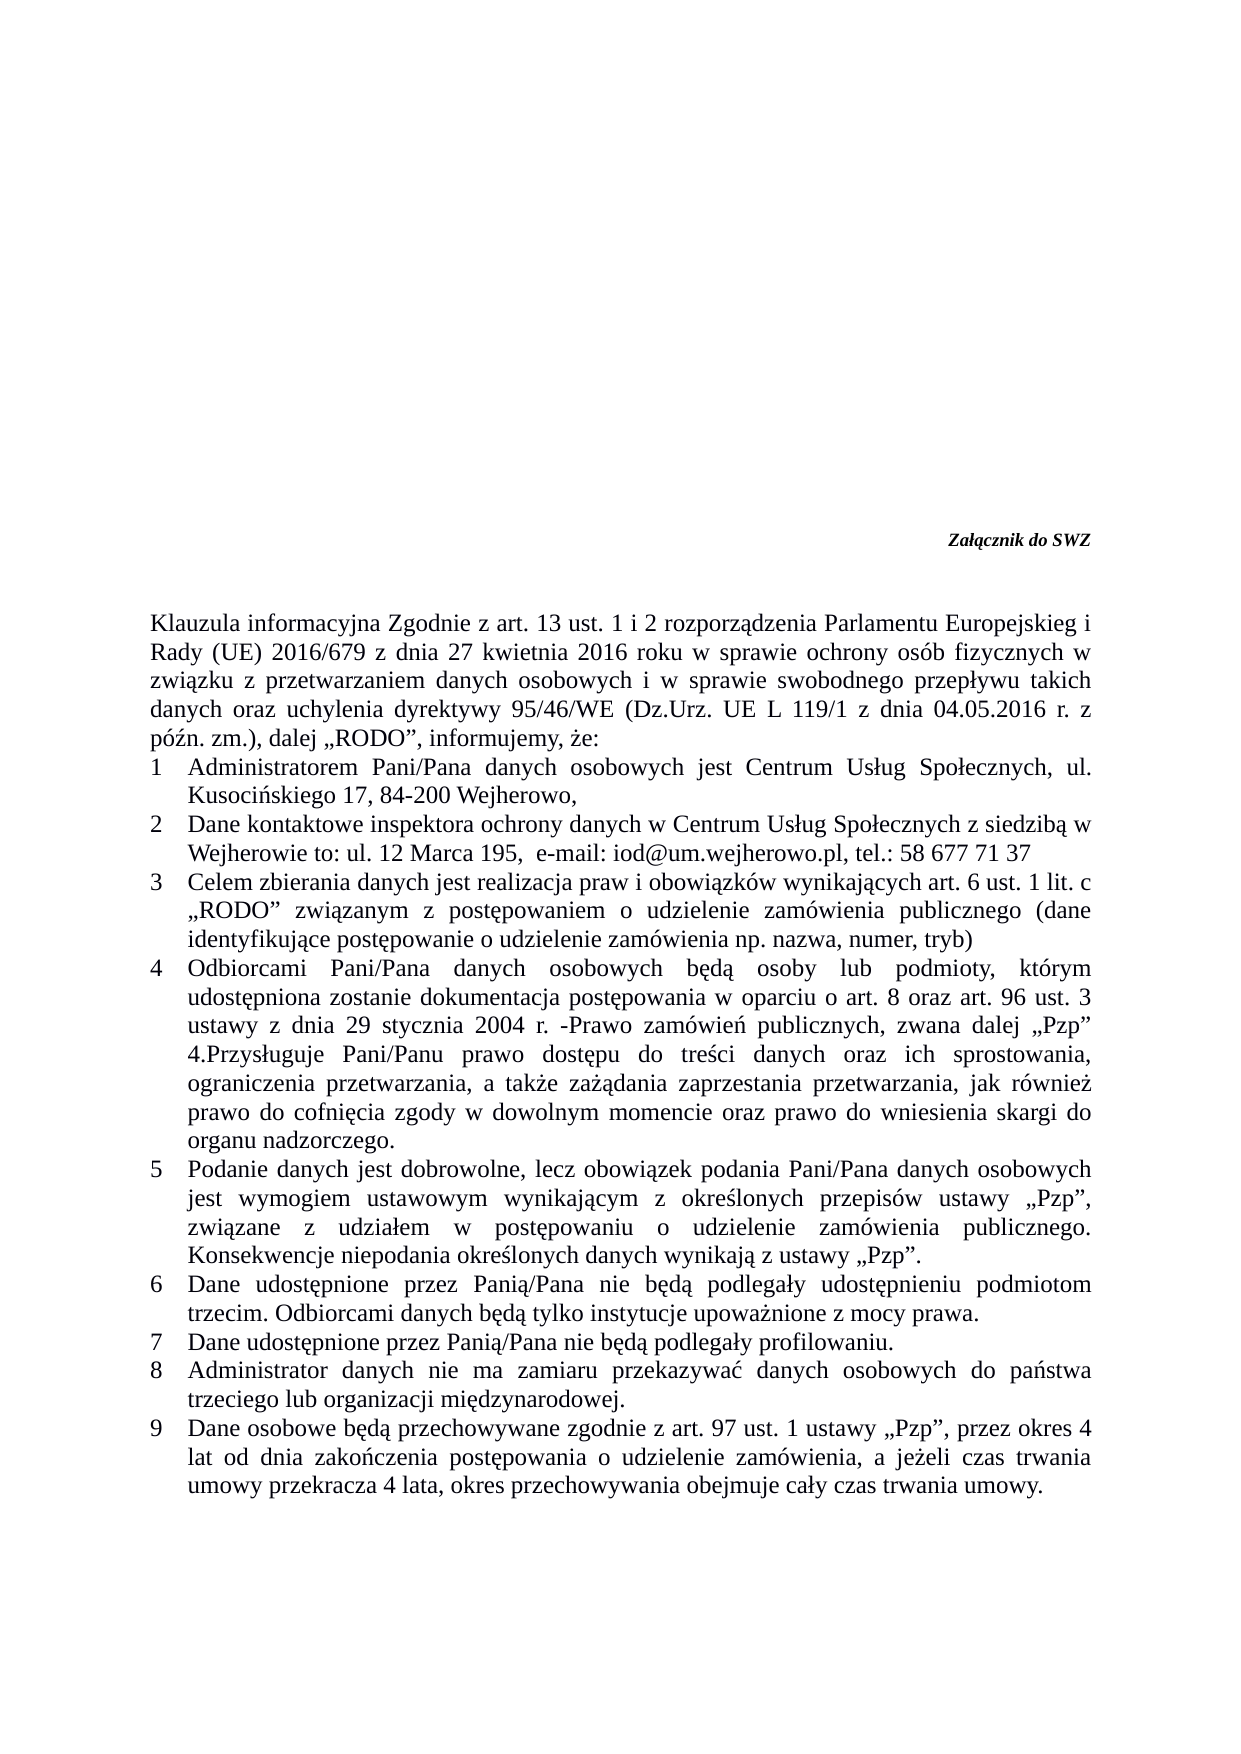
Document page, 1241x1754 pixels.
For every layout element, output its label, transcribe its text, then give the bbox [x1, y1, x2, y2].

text Klauzula informacyjna Zgodnie z art. 13 ust. 1 i 2 rozporządzenia Parlamentu Europejskieg i Rady (UE) 2016/679 z dnia 27 kwietnia 2016 roku w sprawie ochrony osób fizycznych w związku z przetwarzaniem danych osobowych i w sprawie swobodnego przepływu takich danych oraz uchylenia dyrektywy 95/46/WE (Dz.Urz. UE L 119/1 z dnia 04.05.2016 r. z późn. zm.), dalej „RODO”, informujemy, że: [150, 608, 1092, 752]
list Celem zbierania danych jest realizacja praw i obowiązków wynikających art. 6 ust. 1 lit. c „RODO” związanym z postępowaniem o udzielenie zamówienia publicznego (dane identyfikujące postępowanie o udzielenie zamówienia np. nazwa, numer, tryb) [150, 867, 1092, 953]
list Dane udostępnione przez Panią/Pana nie będą podlegały profilowaniu. [150, 1327, 1092, 1356]
list Podanie danych jest dobrowolne, lecz obowiązek podania Pani/Pana danych osobowych jest wymogiem ustawowym wynikającym z określonych przepisów ustawy „Pzp”, związane z udziałem w postępowaniu o udzielenie zamówienia publicznego. Konsekwencje niepodania określonych danych wynikają z ustawy „Pzp”. [150, 1154, 1092, 1269]
list Administratorem Pani/Pana danych osobowych jest Centrum Usług Społecznych, ul. Kusocińskiego 17, 84-200 Wejherowo, [150, 752, 1092, 809]
list Administrator danych nie ma zamiaru przekazywać danych osobowych do państwa trzeciego lub organizacji międzynarodowej. [150, 1356, 1092, 1413]
list Odbiorcami Pani/Pana danych osobowych będą osoby lub podmioty, którym udostępniona zostanie dokumentacja postępowania w oparciu o art. 8 oraz art. 96 ust. 3 ustawy z dnia 29 stycznia 2004 r. -Prawo zamówień publicznych, zwana dalej „Pzp” 4.Przysługuje Pani/Panu prawo dostępu do treści danych oraz ich sprostowania, ograniczenia przetwarzania, a także zażądania zaprzestania przetwarzania, jak również prawo do cofnięcia zgody w dowolnym momencie oraz prawo do wniesienia skargi do organu nadzorczego. [150, 953, 1092, 1154]
text Załącznik do SWZ [150, 529, 1092, 551]
list Dane osobowe będą przechowywane zgodnie z art. 97 ust. 1 ustawy „Pzp”, przez okres 4 lat od dnia zakończenia postępowania o udzielenie zamówienia, a jeżeli czas trwania umowy przekracza 4 lata, okres przechowywania obejmuje cały czas trwania umowy. [150, 1413, 1092, 1499]
list Dane kontaktowe inspektora ochrony danych w Centrum Usług Społecznych z siedzibą w Wejherowie to: ul. 12 Marca 195, e-mail: iod@um.wejherowo.pl, tel.: 58 677 71 37 [150, 809, 1092, 867]
list Dane udostępnione przez Panią/Pana nie będą podlegały udostępnieniu podmiotom trzecim. Odbiorcami danych będą tylko instytucje upoważnione z mocy prawa. [150, 1269, 1092, 1327]
